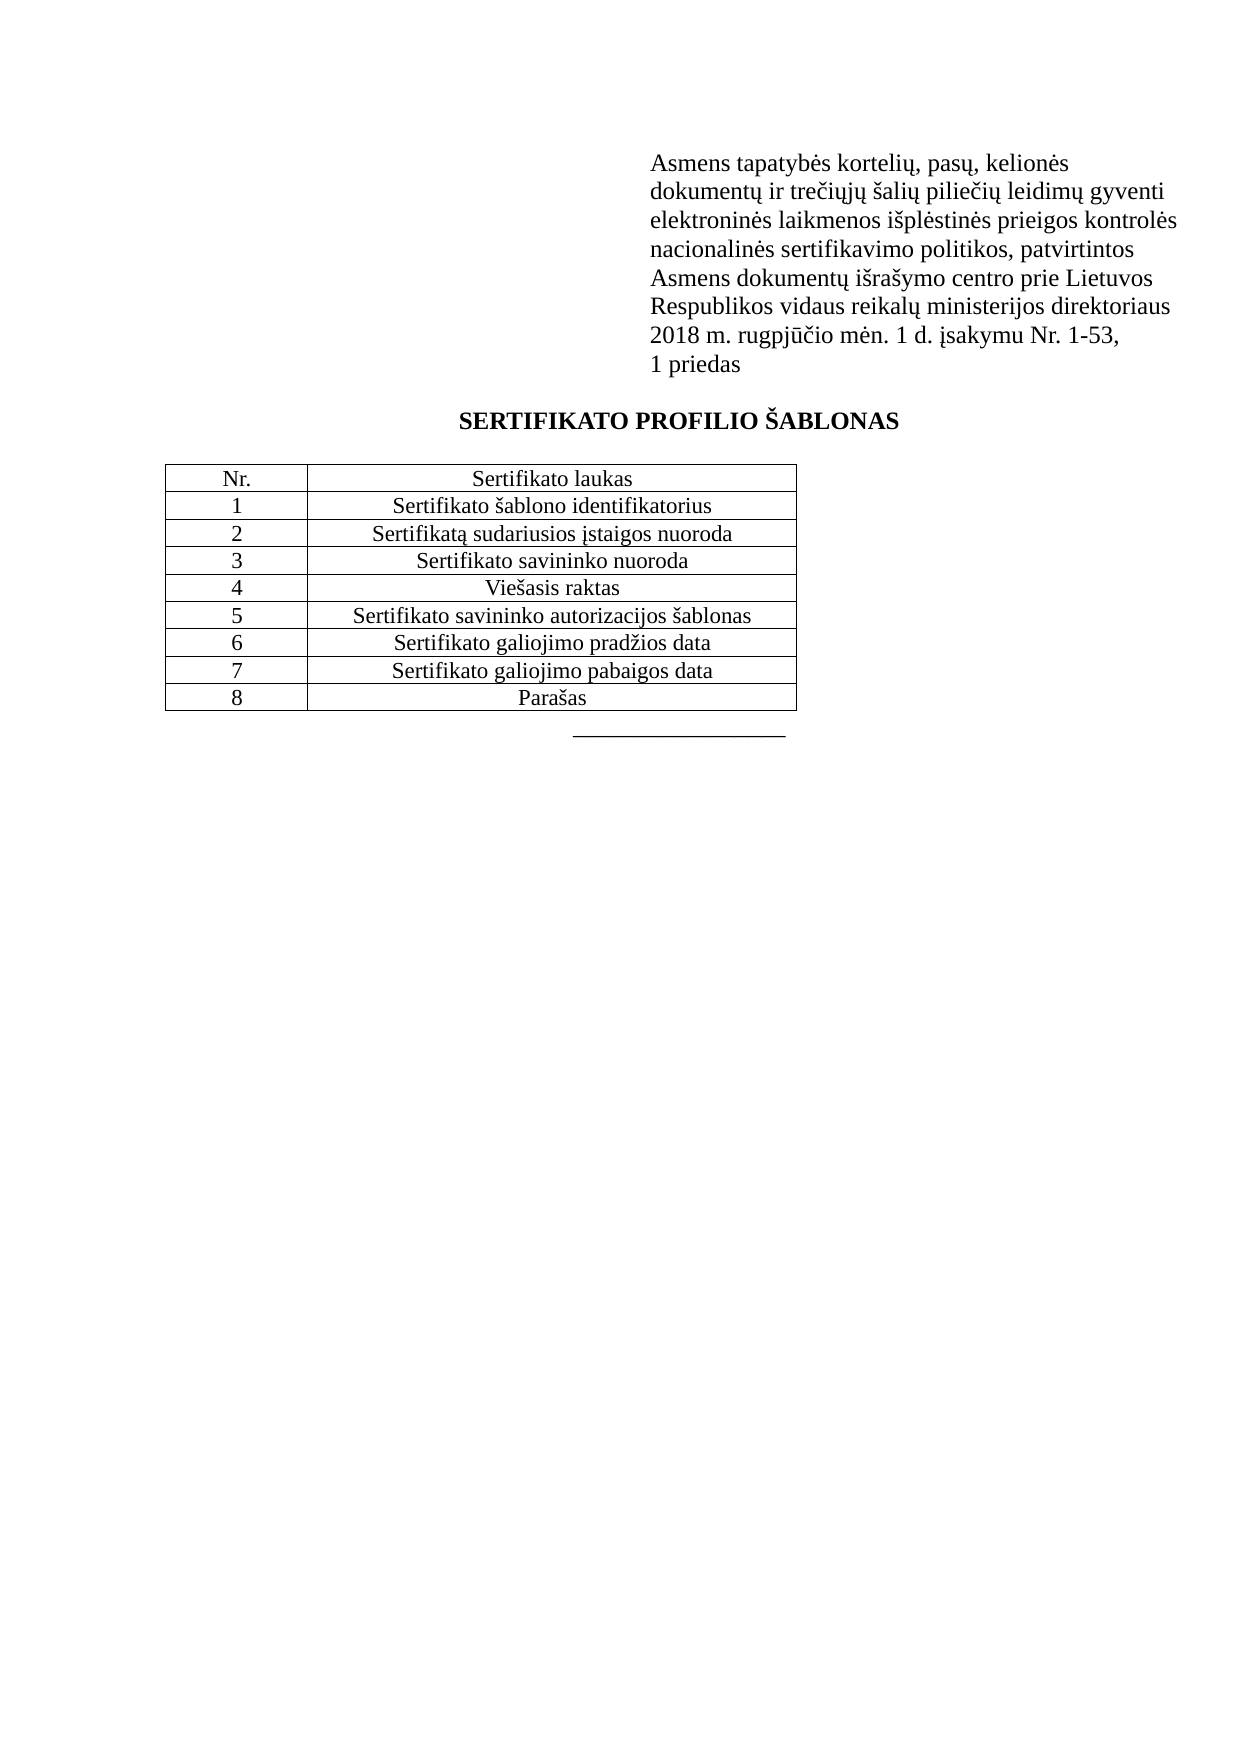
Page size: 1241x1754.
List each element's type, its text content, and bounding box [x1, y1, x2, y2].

table_cell 7 [166, 657, 307, 683]
table_cell 8 [166, 684, 307, 710]
table_cell Sertifikato galiojimo pabaigos data [308, 657, 796, 683]
table_cell 4 [166, 575, 307, 601]
table_header Nr. [166, 465, 307, 491]
table_cell 5 [166, 602, 307, 628]
table_cell Sertifikato savininko nuoroda [308, 547, 796, 573]
text 1 priedas [649, 349, 1181, 378]
table_header Sertifikato laukas [308, 465, 796, 491]
text 2018 m. rugpjūčio mėn. 1 d. įsakymu Nr. 1-53, [649, 320, 1181, 349]
table_cell Viešasis raktas [308, 575, 796, 601]
table_cell Sertifikato šablono identifikatorius [308, 492, 796, 519]
text _________________ [177, 711, 1181, 740]
table_cell 3 [166, 547, 307, 573]
table_cell 2 [166, 520, 307, 546]
table_cell Sertifikato savininko autorizacijos šablonas [308, 602, 796, 628]
text Sertifikato profilio šablonas [177, 406, 1181, 435]
table_cell Sertifikatą sudariusios įstaigos nuoroda [308, 520, 796, 546]
table_cell Sertifikato galiojimo pradžios data [308, 629, 796, 656]
text Asmens tapatybės kortelių, pasų, kelionės dokumentų ir trečiųjų šalių piliečių leidimų gyventi elektroninės laikmenos išplėstinės prieigos kontrolės nacionalinės sertifikavimo politikos, patvirtintos Asmens dokumentų išrašymo centro prie Lietuvos Respublikos vidaus reikalų ministerijos direktoriaus [650, 148, 1181, 320]
table_cell 1 [166, 492, 307, 519]
table_cell 6 [166, 629, 307, 656]
table_cell Parašas [308, 684, 796, 710]
